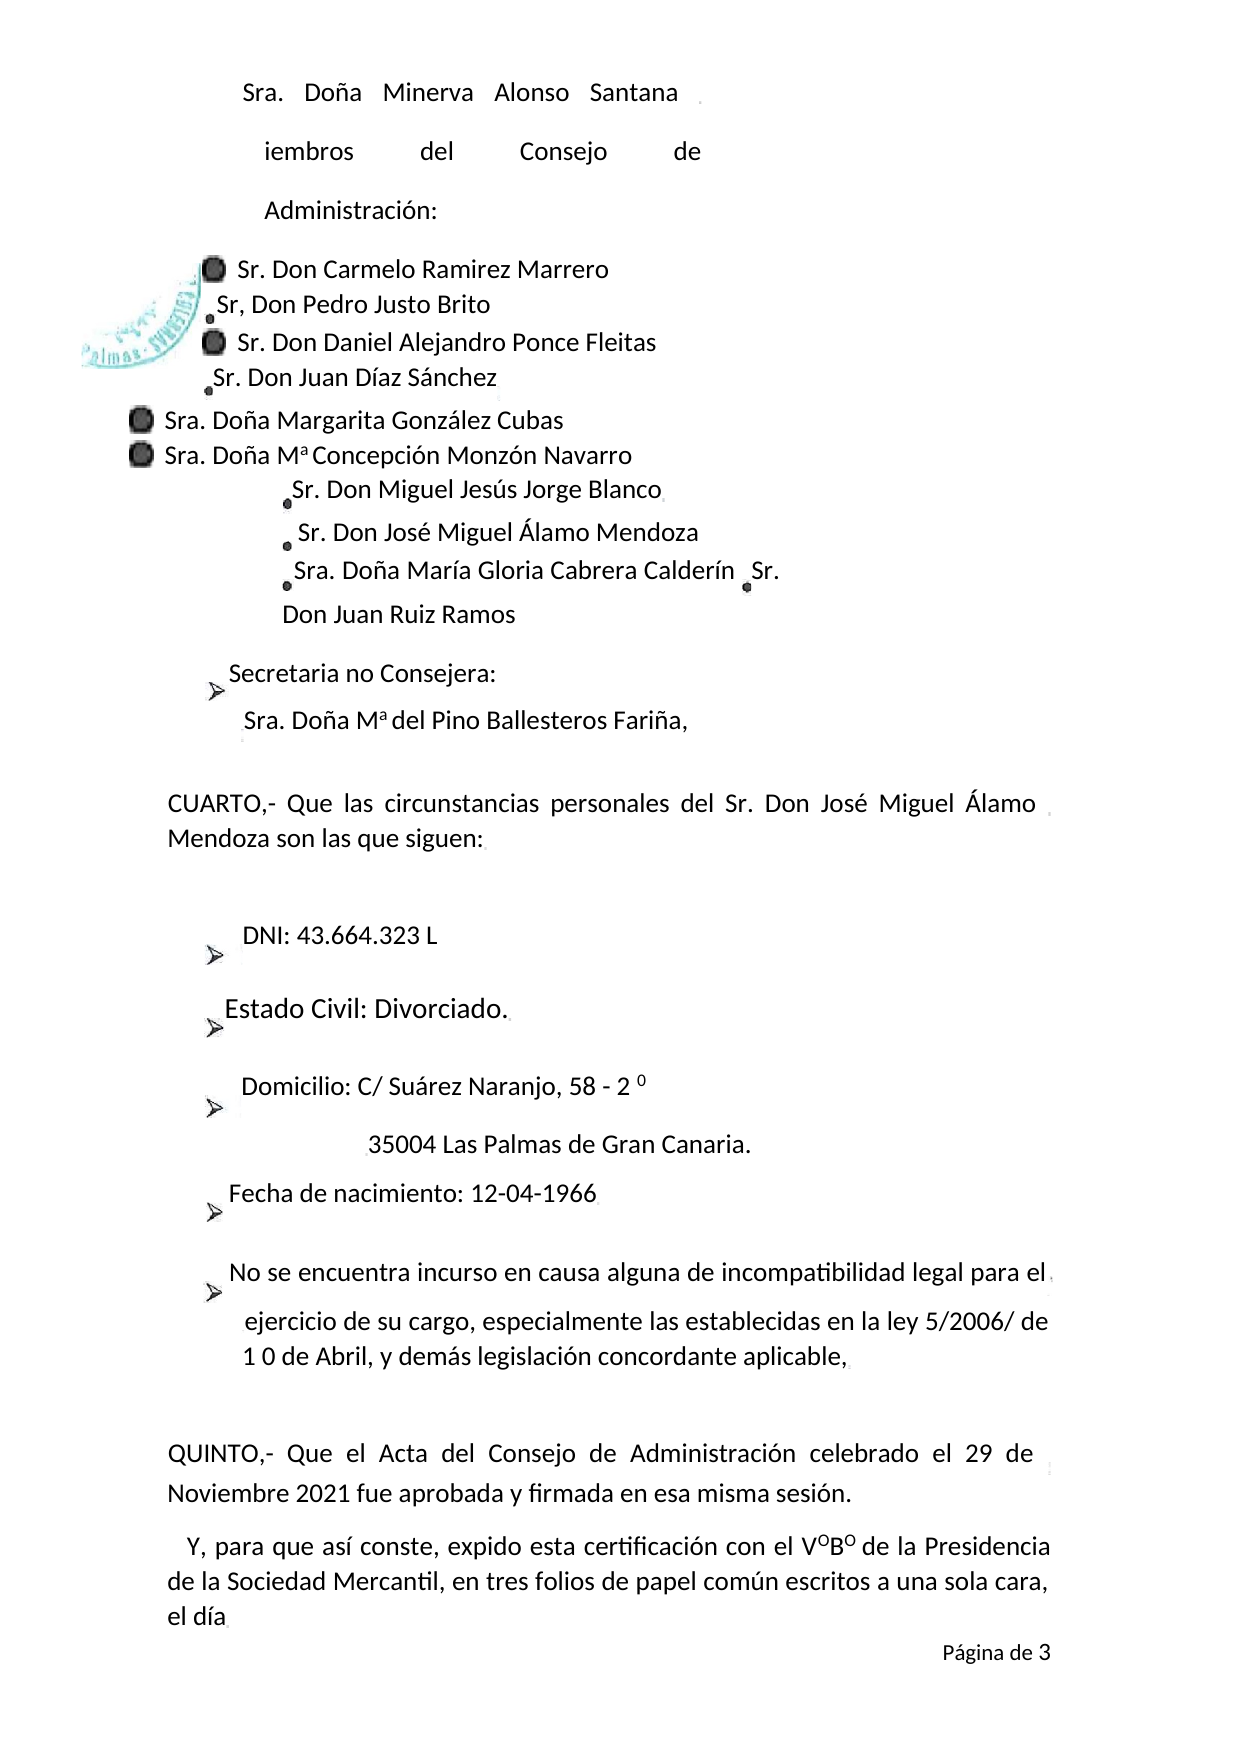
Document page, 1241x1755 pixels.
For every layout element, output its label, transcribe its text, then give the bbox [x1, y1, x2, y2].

list Sra. Doña Margarita González Cubas [128, 403, 1051, 436]
text Y, para que así conste, expido esta certificación con el VOBO de la Presidencia de la Sociedad Mercantil, en tres folios de papel común escritos a una sola cara, el día [167, 1529, 1051, 1632]
text Sr. Don José Miguel Álamo Mendoza [282, 515, 1051, 551]
text 35004 Las Palmas de Gran Canaria. [365, 1127, 1051, 1160]
text Sr. Don Miguel Jesús Jorge Blanco [283, 473, 1051, 513]
text CUARTO,- Que las circunstancias personales del Sr. Don José Miguel Álamo Mendoza son las que siguen: [167, 786, 1051, 854]
list Sr. Don Daniel Alejandro Ponce Fleitas [201, 325, 1051, 358]
text Domicilio: C/ Suárez Naranjo, 58 - 2 0 [204, 1069, 1051, 1118]
list Sr. Don Carmelo Ramirez Marrero [128, 252, 1051, 286]
text Secretaria no Consejera: [205, 656, 1051, 701]
text QUINTO,- Que el Acta del Consejo de Administración celebrado el 29 de Noviembre 2021 fue aprobada y firmada en esa misma sesión. [167, 1436, 1051, 1509]
text Estado Civil: Divorciado. [204, 990, 1051, 1038]
text No se encuentra incurso en causa alguna de incompatibilidad legal para el ejercicio de su cargo, especialmente las establecidas en la ley 5/2006/ de 1 0 de Abril, y demás legislación concordante aplicable, [203, 1255, 1051, 1372]
list Sra. Doña Ma Concepción Monzón Navarro [128, 438, 1051, 471]
text Sr. Don Juan Díaz Sánchez [167, 360, 1051, 401]
text Sr, Don Pedro Justo Brito [201, 287, 1051, 323]
text Sra. Doña Ma del Pino Ballesteros Fariña, [241, 703, 1051, 742]
text DNI: 43.664.323 L [204, 918, 1051, 965]
text Sra. Doña María Gloria Cabrera Calderín Sr. Don Juan Ruiz Ramos [282, 553, 780, 631]
text Sra. Doña Minerva Alonso Santana iembros del Consejo de Administración: [242, 75, 701, 226]
text Fecha de nacimiento: 12-04-1966 [206, 1176, 1051, 1222]
